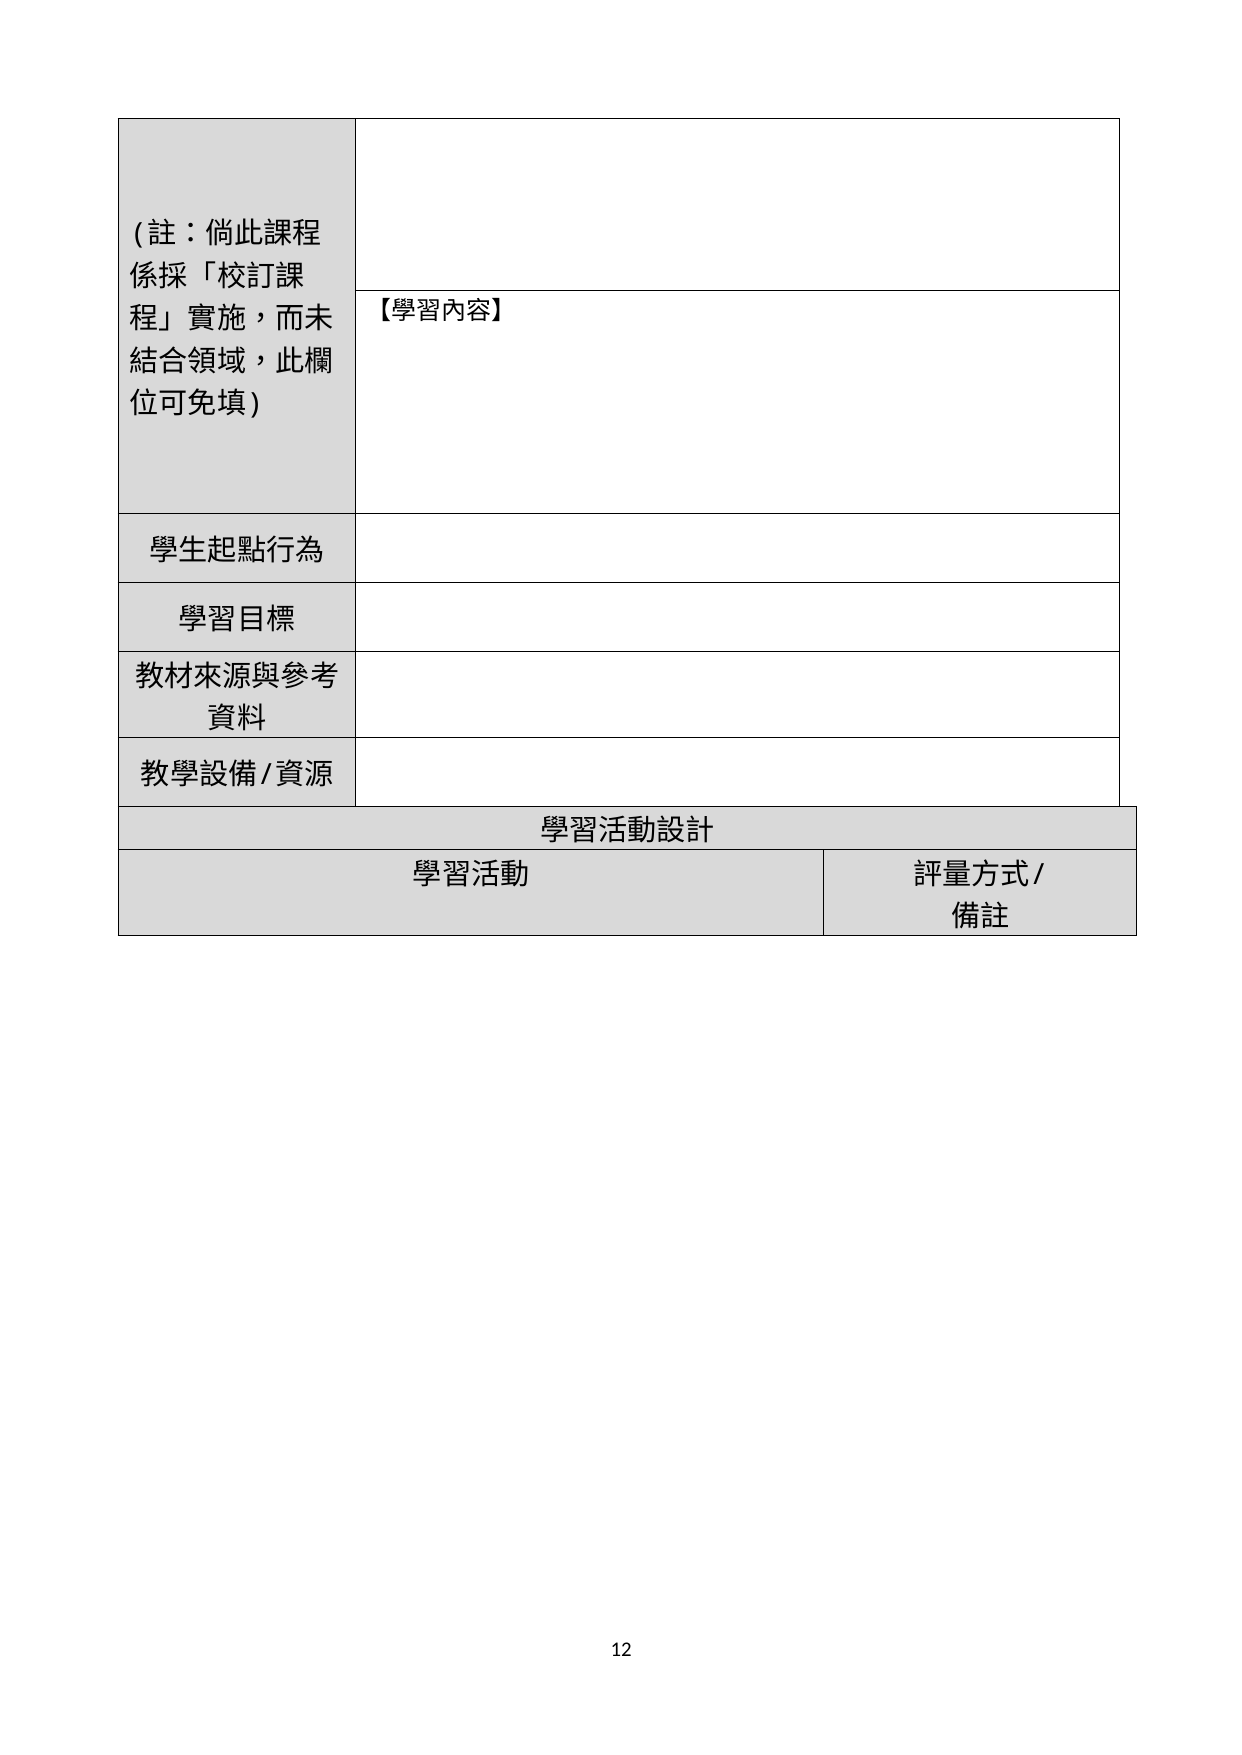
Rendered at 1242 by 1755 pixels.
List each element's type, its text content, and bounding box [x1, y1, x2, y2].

table_cell 教學設備/資源 [119, 738, 355, 806]
table_cell [1120, 513, 1136, 582]
table_cell 學生起點行為 [119, 514, 355, 582]
table_cell 【學習內容】 [356, 291, 1119, 513]
table_cell 評量方式/ 備註 [824, 850, 1136, 935]
table_cell [356, 652, 1119, 737]
table_cell [356, 119, 1119, 289]
table_cell [356, 514, 1119, 582]
table_cell [1120, 118, 1136, 289]
table_cell [1120, 737, 1136, 806]
table_cell 學習活動 [119, 850, 823, 935]
table_cell (註：倘此課程係採「校訂課程」實施，而未結合領域，此欄位可免填) [119, 119, 355, 513]
table_cell [1120, 582, 1136, 651]
table_cell 學習目標 [119, 583, 355, 651]
table_cell 教材來源與參考資料 [119, 652, 355, 737]
table_cell [1120, 651, 1136, 737]
table_cell 學習活動設計 [119, 807, 1136, 849]
table_cell [356, 738, 1119, 806]
table_cell [356, 583, 1119, 651]
table_cell [1120, 290, 1136, 513]
